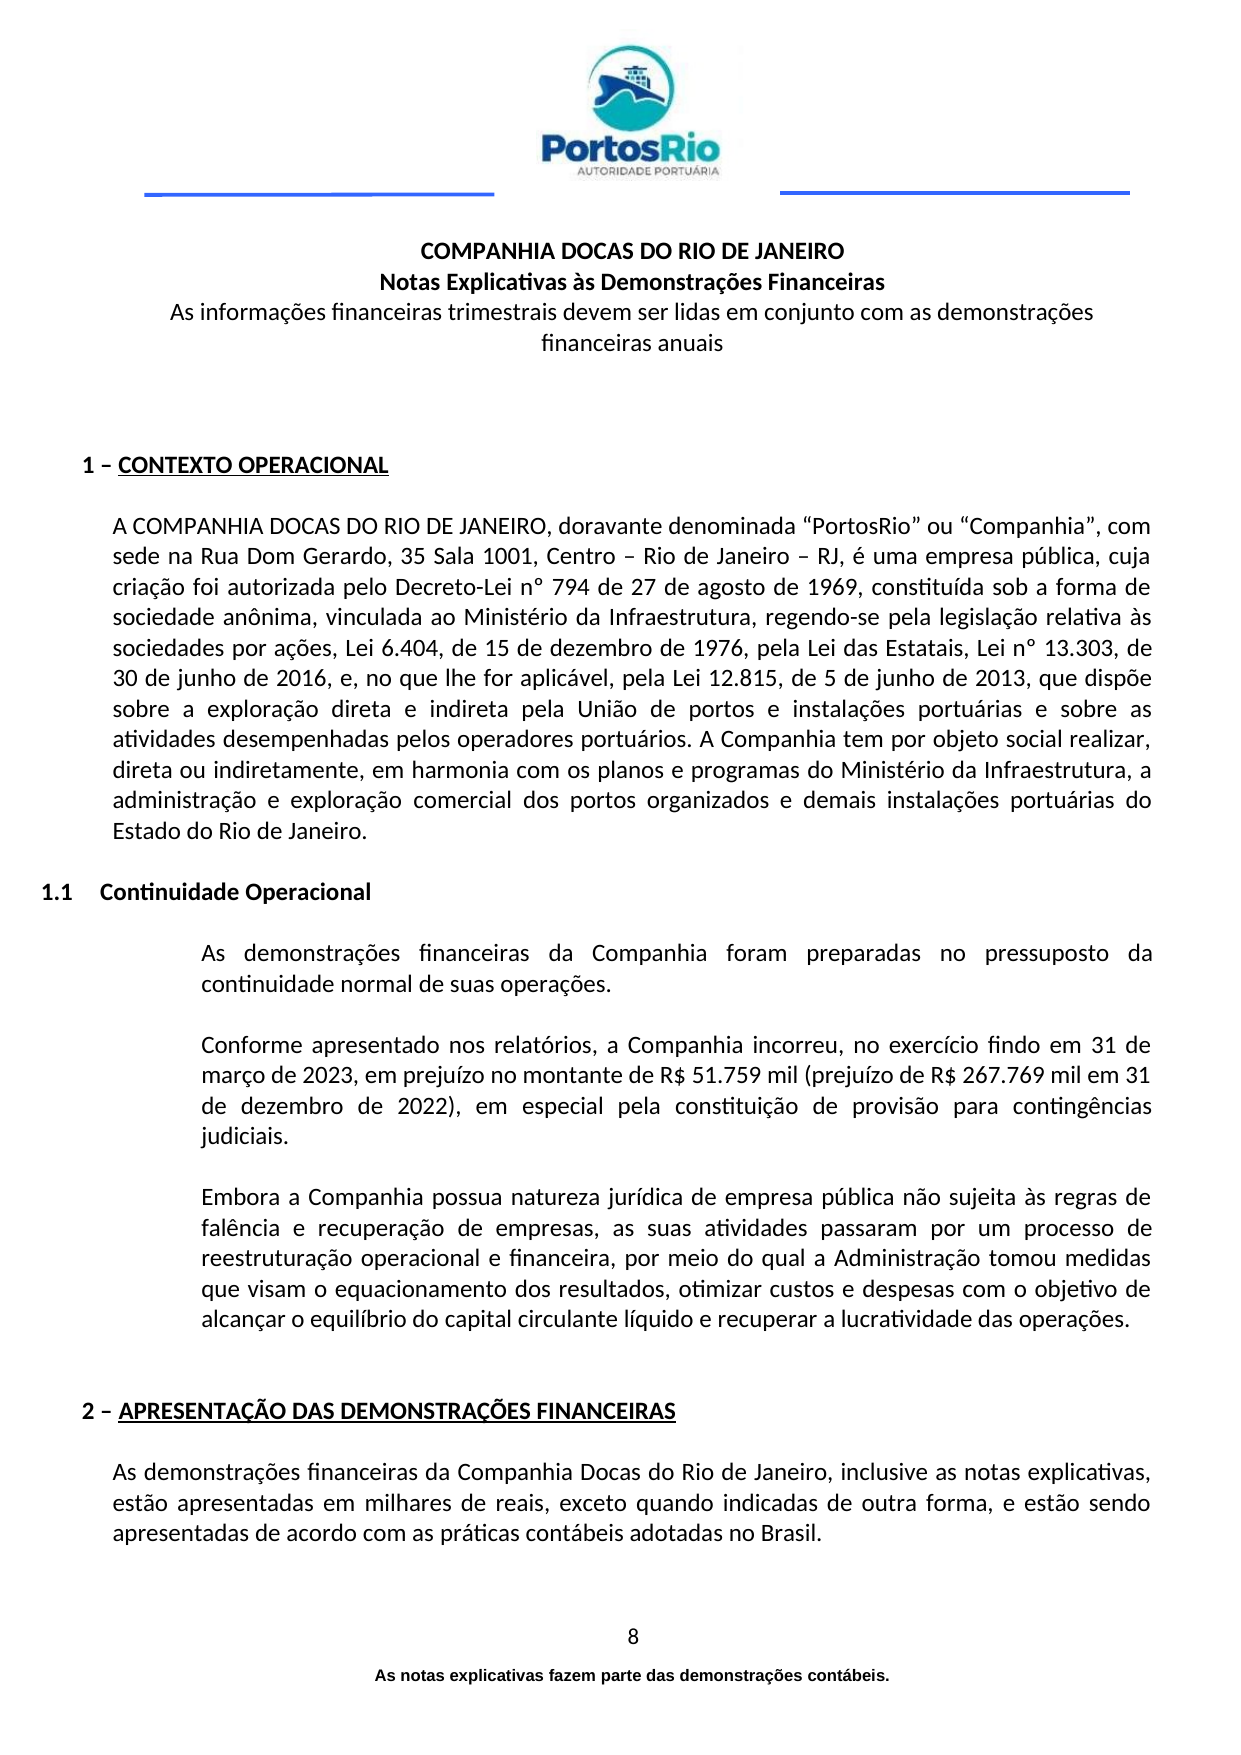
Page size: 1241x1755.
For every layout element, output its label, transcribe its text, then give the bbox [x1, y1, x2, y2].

text As demonstrações financeiras da Companhia Docas do Rio de Janeiro, inclusive as notas explicativas, estão apresentadas em milhares de reais, exceto quando indicadas de outra forma, e estão sendo apresentadas de acordo com as práticas contábeis adotadas no Brasil. [112, 1456, 1153, 1548]
text Embora a Companhia possua natureza jurídica de empresa pública não sujeita às regras de falência e recuperação de empresas, as suas atividades passaram por um processo de reestruturação operacional e financeira, por meio do qual a Administração tomou medidas que visam o equacionamento dos resultados, otimizar custos e despesas com o objetivo de alcançar o equilíbrio do capital circulante líquido e recuperar a lucratividade das operações. [201, 1181, 1153, 1334]
text A COMPANHIA DOCAS DO RIO DE JANEIRO, doravante denominada “PortosRio” ou “Companhia”, com sede na Rua Dom Gerardo, 35 Sala 1001, Centro – Rio de Janeiro – RJ, é uma empresa pública, cuja criação foi autorizada pelo Decreto-Lei nº 794 de 27 de agosto de 1969, constituída sob a forma de sociedade anônima, vinculada ao Ministério da Infraestrutura, regendo-se pela legislação relativa às sociedades por ações, Lei 6.404, de 15 de dezembro de 1976, pela Lei das Estatais, Lei nº 13.303, de 30 de junho de 2016, e, no que lhe for aplicável, pela Lei 12.815, de 5 de junho de 2013, que dispõe sobre a exploração direta e indireta pela União de portos e instalações portuárias e sobre as atividades desempenhadas pelos operadores portuários. A Companhia tem por objeto social realizar, direta ou indiretamente, em harmonia com os planos e programas do Ministério da Infraestrutura, a administração e exploração comercial dos portos organizados e demais instalações portuárias do Estado do Rio de Janeiro. [112, 510, 1153, 846]
subtitle COMPANHIA DOCAS DO RIO DE JANEIRO [169, 235, 1096, 266]
text Conforme apresentado nos relatórios, a Companhia incorreu, no exercício findo em 31 de março de 2023, em prejuízo no montante de R$ 51.759 mil (prejuízo de R$ 267.769 mil em 31 de dezembro de 2022), em especial pela constituição de provisão para contingências judiciais. [201, 1029, 1153, 1151]
text As informações financeiras trimestrais devem ser lidas em conjunto com as demonstrações financeiras anuais [169, 296, 1095, 357]
subtitle – APRESENTAÇÃO DAS DEMONSTRAÇÕES FINANCEIRAS [82, 1395, 1178, 1426]
text As demonstrações financeiras da Companhia foram preparadas no pressuposto da continuidade normal de suas operações. [201, 937, 1153, 998]
text Notas Explicativas às Demonstrações Financeiras [169, 266, 1095, 296]
subtitle Continuidade Operacional [41, 876, 1178, 907]
subtitle – CONTEXTO OPERACIONAL [82, 449, 1178, 479]
